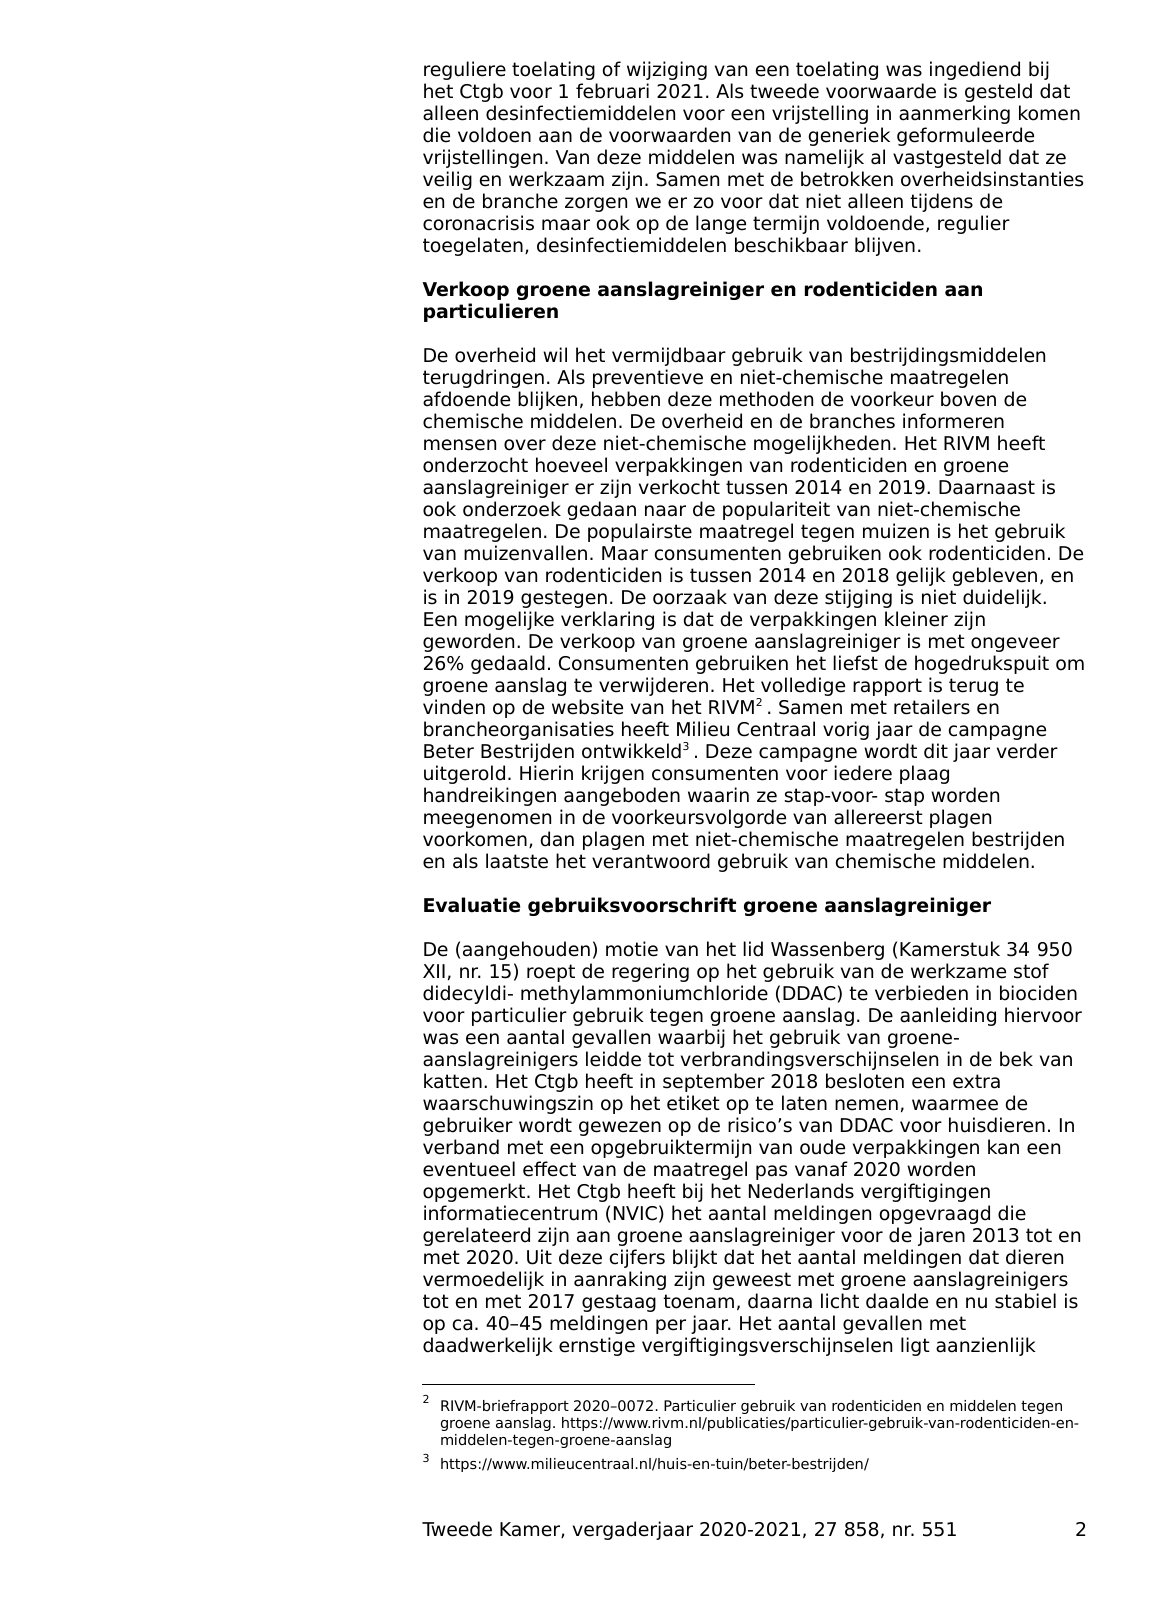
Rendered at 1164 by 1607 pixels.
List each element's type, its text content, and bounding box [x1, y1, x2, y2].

text RIVM-briefrapport 2020–0072. Particulier gebruik van rodenticiden en middelen tegen groene aanslag. https://www.rivm.nl/publicaties/particulier-gebruik-van-rodenticiden-en-middelen-tegen-groene-aanslag [422, 1393, 1087, 1449]
subtitle Evaluatie gebruiksvoorschrift groene aanslagreiniger [422, 895, 1087, 917]
text De (aangehouden) motie van het lid Wassenberg (Kamerstuk 34 950 XII, nr. 15) roept de regering op het gebruik van de werkzame stof didecyldi- methylammoniumchloride (DDAC) te verbieden in biociden voor particulier gebruik tegen groene aanslag. De aanleiding hiervoor was een aantal gevallen waarbij het gebruik van groene-aanslagreinigers leidde tot verbrandingsverschijnselen in de bek van katten. Het Ctgb heeft in september 2018 besloten een extra waarschuwingszin op het etiket op te laten nemen, waarmee de gebruiker wordt gewezen op de risico’s van DDAC voor huisdieren. In verband met een opgebruiktermijn van oude verpakkingen kan een eventueel effect van de maatregel pas vanaf 2020 worden opgemerkt. Het Ctgb heeft bij het Nederlands vergiftigingen informatiecentrum (NVIC) het aantal meldingen opgevraagd die gerelateerd zijn aan groene aanslagreiniger voor de jaren 2013 tot en met 2020. Uit deze cijfers blijkt dat het aantal meldingen dat dieren vermoedelijk in aanraking zijn geweest met groene aanslagreinigers tot en met 2017 gestaag toenam, daarna licht daalde en nu stabiel is op ca. 40–45 meldingen per jaar. Het aantal gevallen met daadwerkelijk ernstige vergiftigingsverschijnselen ligt aanzienlijk [422, 939, 1087, 1357]
text De overheid wil het vermijdbaar gebruik van bestrijdingsmiddelen terugdringen. Als preventieve en niet-chemische maatregelen afdoende blijken, hebben deze methoden de voorkeur boven de chemische middelen. De overheid en de branches informeren mensen over deze niet-chemische mogelijkheden. Het RIVM heeft onderzocht hoeveel verpakkingen van rodenticiden en groene aanslagreiniger er zijn verkocht tussen 2014 en 2019. Daarnaast is ook onderzoek gedaan naar de populariteit van niet-chemische maatregelen. De populairste maatregel tegen muizen is het gebruik van muizenvallen. Maar consumenten gebruiken ook rodenticiden. De verkoop van rodenticiden is tussen 2014 en 2018 gelijk gebleven, en is in 2019 gestegen. De oorzaak van deze stijging is niet duidelijk. Een mogelijke verklaring is dat de verpakkingen kleiner zijn geworden. De verkoop van groene aanslagreiniger is met ongeveer 26% gedaald. Consumenten gebruiken het liefst de hogedrukspuit om groene aanslag te verwijderen. Het volledige rapport is terug te vinden op de website van het RIVM. Samen met retailers en brancheorganisaties heeft Milieu Centraal vorig jaar de campagne Beter Bestrijden ontwikkeld. Deze campagne wordt dit jaar verder uitgerold. Hierin krijgen consumenten voor iedere plaag handreikingen aangeboden waarin ze stap-voor- stap worden meegenomen in de voorkeursvolgorde van allereerst plagen voorkomen, dan plagen met niet-chemische maatregelen bestrijden en als laatste het verantwoord gebruik van chemische middelen. [422, 345, 1087, 873]
subtitle Verkoop groene aanslagreiniger en rodenticiden aan particulieren [422, 279, 1087, 323]
text https://www.milieucentraal.nl/huis-en-tuin/beter-bestrijden/ [422, 1452, 1087, 1474]
text reguliere toelating of wijziging van een toelating was ingediend bij het Ctgb voor 1 februari 2021. Als tweede voorwaarde is gesteld dat alleen desinfectiemiddelen voor een vrijstelling in aanmerking komen die voldoen aan de voorwaarden van de generiek geformuleerde vrijstellingen. Van deze middelen was namelijk al vastgesteld dat ze veilig en werkzaam zijn. Samen met de betrokken overheidsinstanties en de branche zorgen we er zo voor dat niet alleen tijdens de coronacrisis maar ook op de lange termijn voldoende, regulier toegelaten, desinfectiemiddelen beschikbaar blijven. [422, 59, 1087, 257]
